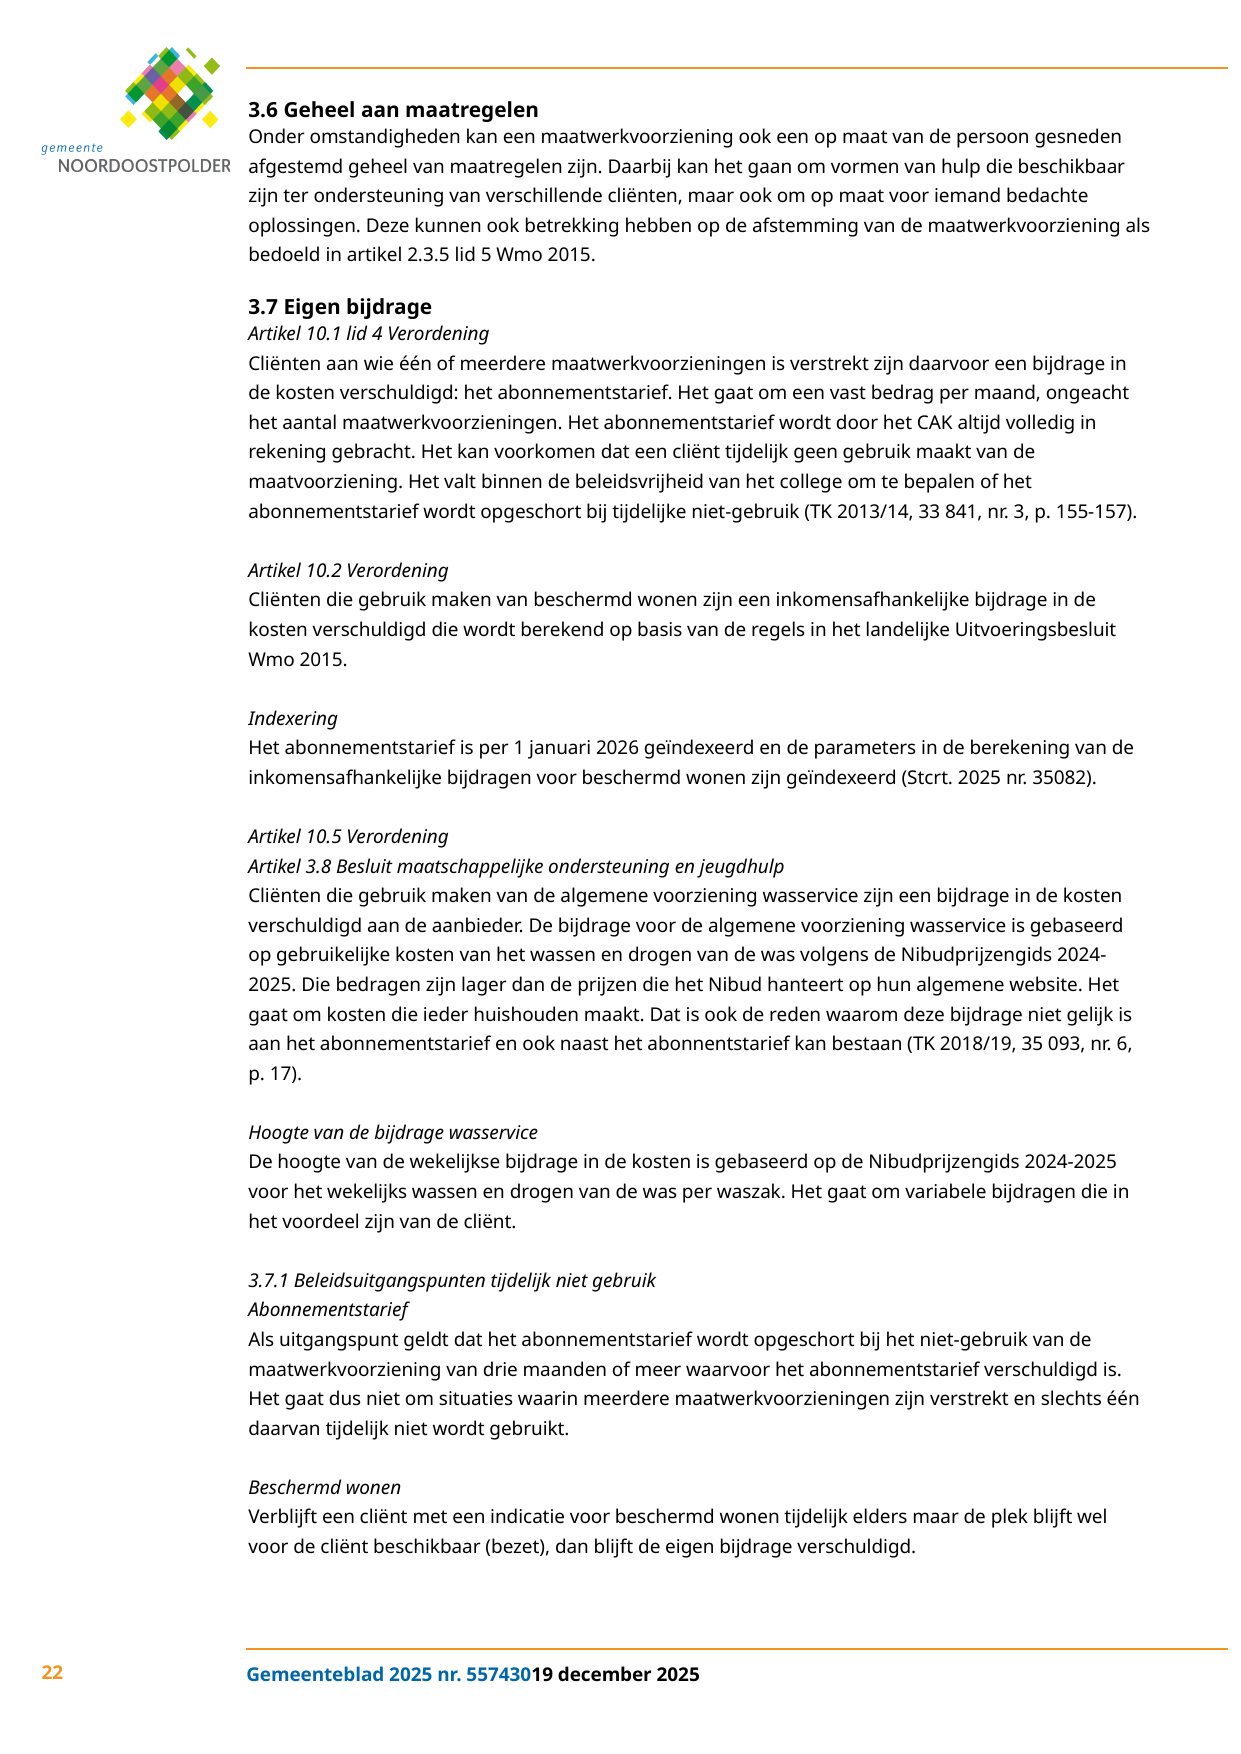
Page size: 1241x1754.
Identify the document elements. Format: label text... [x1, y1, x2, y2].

text De hoogte van de wekelijkse bijdrage in de kosten is gebaseerd op de Nibudprijzengids 2024-2025 voor het wekelijks wassen en drogen van de was per waszak. Het gaat om variabele bijdragen die in het voordeel zijn van de cliënt. [248, 1149, 1152, 1234]
text Hoogte van de bijdrage wasservice [248, 1119, 1152, 1145]
text Onder omstandigheden kan een maatwerkvoorziening ook een op maat van de persoon gesneden afgestemd geheel van maatregelen zijn. Daarbij kan het gaan om vormen van hulp die beschikbaar zijn ter ondersteuning van verschillende cliënten, maar ook om op maat voor iemand bedachte oplossingen. Deze kunnen ook betrekking hebben op de afstemming van de maatwerkvoorziening als bedoeld in artikel 2.3.5 lid 5 Wmo 2015. [248, 123, 1152, 267]
text 3.7 Eigen bijdrage [248, 292, 1152, 320]
text 3.6 Geheel aan maatregelen [248, 95, 1152, 123]
text Abonnementstarief [248, 1297, 1152, 1322]
text Cliënten die gebruik maken van beschermd wonen zijn een inkomensafhankelijke bijdrage in de kosten verschuldigd die wordt berekend op basis van de regels in het landelijke Uitvoeringsbesluit Wmo 2015. [248, 587, 1152, 672]
text Indexering [248, 705, 1152, 731]
text Artikel 10.2 Verordening [248, 557, 1152, 583]
text Als uitgangspunt geldt dat het abonnementstarief wordt opgeschort bij het niet-gebruik van de maatwerkvoorziening van drie maanden of meer waarvoor het abonnementstarief verschuldigd is. Het gaat dus niet om situaties waarin meerdere maatwerkvoorzieningen zijn verstrekt en slechts één daarvan tijdelijk niet wordt gebruikt. [248, 1326, 1152, 1441]
text Artikel 10.5 Verordening [248, 823, 1152, 849]
text Het abonnementstarief is per 1 januari 2026 geïndexeerd en de parameters in de berekening van de inkomensafhankelijke bijdragen voor beschermd wonen zijn geïndexeerd (Stcrt. 2025 nr. 35082). [248, 734, 1152, 790]
text Beschermd wonen [248, 1474, 1152, 1500]
picture [41, 47, 231, 172]
text Artikel 10.1 lid 4 Verordening [248, 320, 1152, 346]
text Artikel 3.8 Besluit maatschappelijke ondersteuning en jeugdhulp [248, 853, 1152, 879]
text Verblijft een cliënt met een indicatie voor beschermd wonen tijdelijk elders maar de plek blijft wel voor de cliënt beschikbaar (bezet), dan blijft de eigen bijdrage verschuldigd. [248, 1504, 1152, 1559]
text 3.7.1 Beleidsuitgangspunten tijdelijk niet gebruik [248, 1267, 1152, 1293]
text Cliënten die gebruik maken van de algemene voorziening wasservice zijn een bijdrage in de kosten verschuldigd aan de aanbieder. De bijdrage voor de algemene voorziening wasservice is gebaseerd op gebruikelijke kosten van het wassen en drogen van de was volgens de Nibudprijzengids 2024-2025. Die bedragen zijn lager dan de prijzen die het Nibud hanteert op hun algemene website. Het gaat om kosten die ieder huishouden maakt. Dat is ook de reden waarom deze bijdrage niet gelijk is aan het abonnementstarief en ook naast het abonnentstarief kan bestaan (TK 2018/19, 35 093, nr. 6, p. 17). [248, 882, 1152, 1086]
text Cliënten aan wie één of meerdere maatwerkvoorzieningen is verstrekt zijn daarvoor een bijdrage in de kosten verschuldigd: het abonnementstarief. Het gaat om een vast bedrag per maand, ongeacht het aantal maatwerkvoorzieningen. Het abonnementstarief wordt door het CAK altijd volledig in rekening gebracht. Het kan voorkomen dat een cliënt tijdelijk geen gebruik maakt van de maatvoorziening. Het valt binnen de beleidsvrijheid van het college om te bepalen of het abonnementstarief wordt opgeschort bij tijdelijke niet-gebruik (TK 2013/14, 33 841, nr. 3, p. 155-157). [248, 350, 1152, 524]
